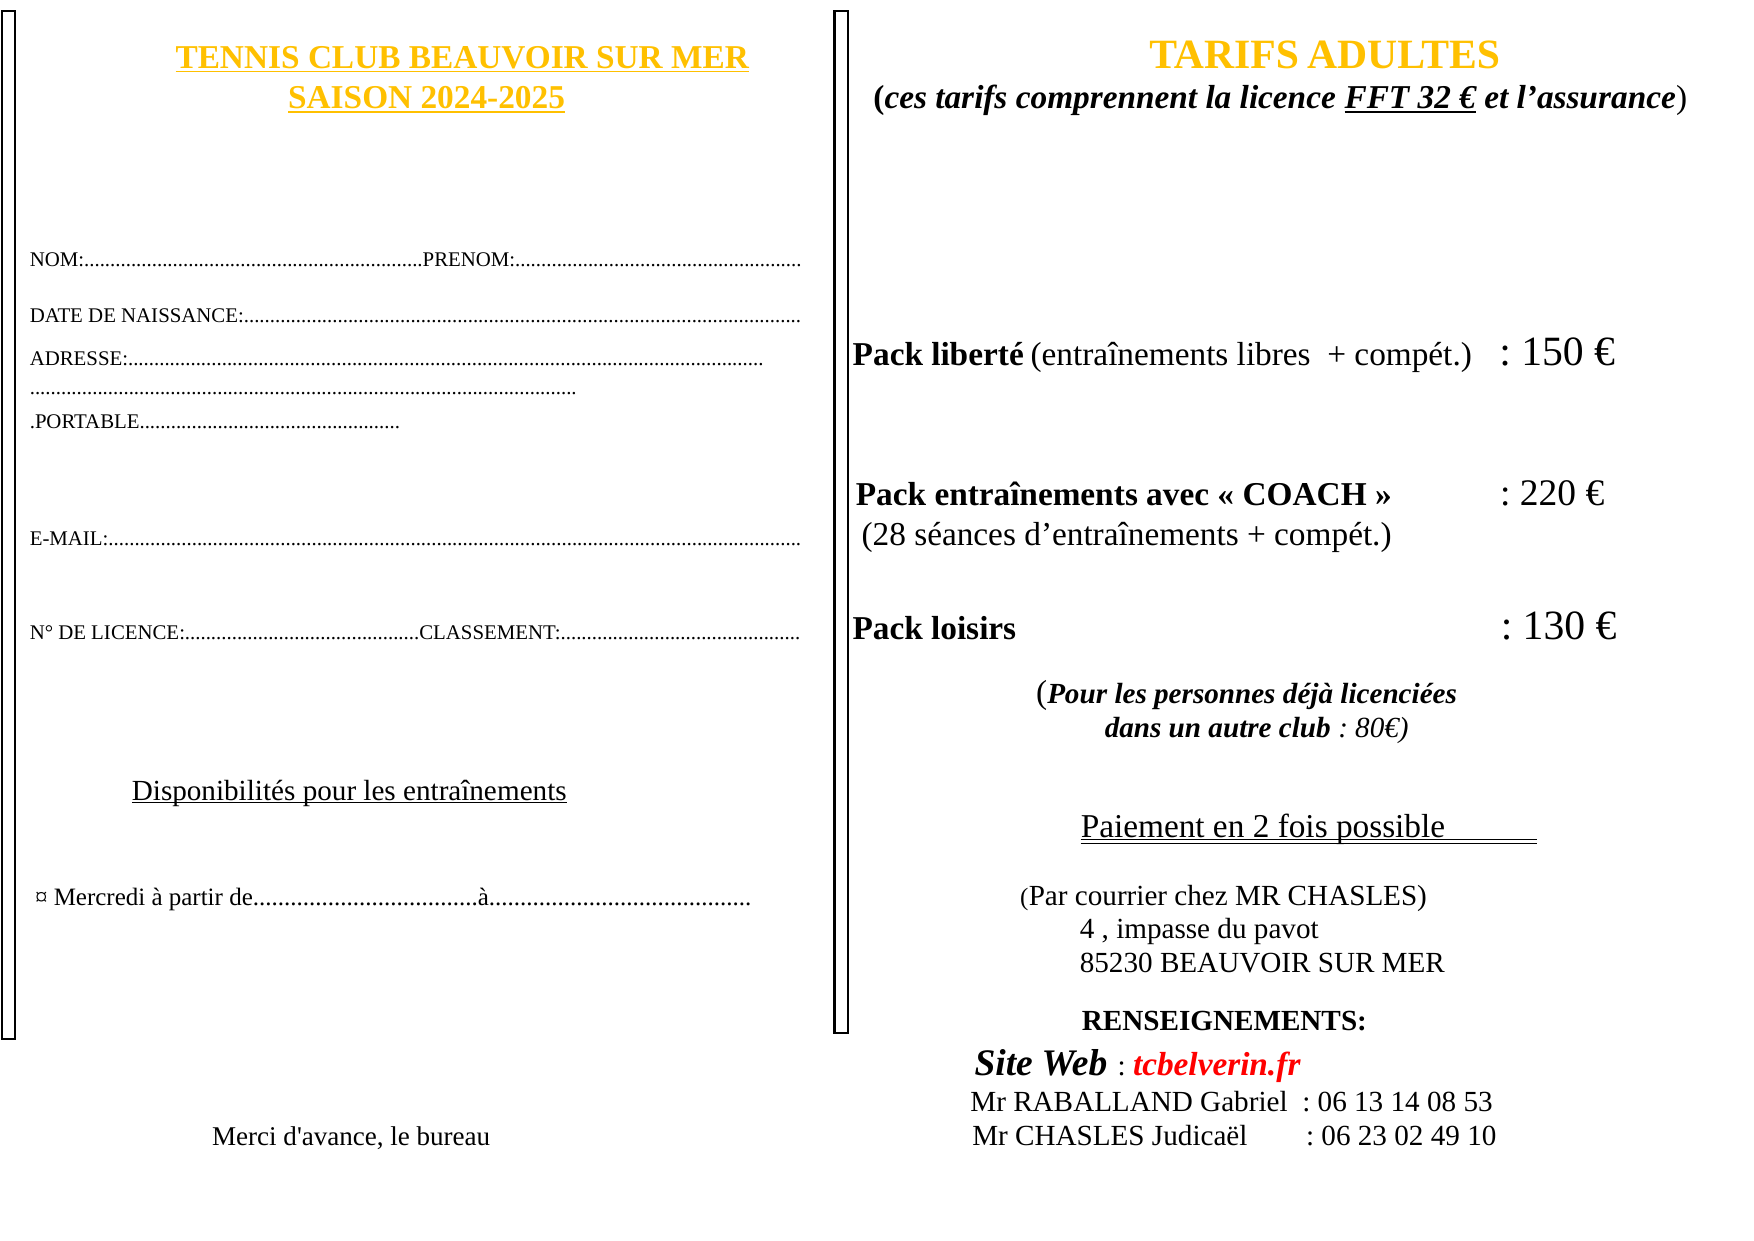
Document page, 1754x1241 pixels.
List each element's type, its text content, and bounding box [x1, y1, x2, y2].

text TENNIS CLUB BEAUVOIR SUR MER [29, 29, 833, 77]
text ADRESSE:.......................................................................................................................... [29, 327, 833, 375]
text Pack entraînements avec « COACH » : 220 € [849, 471, 1724, 514]
text [849, 303, 1724, 327]
text [849, 399, 1724, 435]
text (ces tarifs comprennent la licence FFT 32 € et l’assurance) [849, 77, 1724, 116]
text [29, 471, 833, 514]
text [849, 375, 1724, 399]
text Mr RABALLAND Gabriel : 06 13 14 08 53 [29, 1084, 1724, 1118]
text [29, 806, 833, 844]
text [29, 710, 833, 744]
text ......................................................................................................... [29, 375, 833, 399]
text [29, 912, 833, 945]
text Paiement en 2 fois possible [849, 806, 1724, 844]
text 85230 BEAUVOIR SUR MER [849, 945, 1724, 979]
text [29, 672, 833, 710]
text SAISON 2024-2025 [29, 77, 833, 116]
text RENSEIGNEMENTS: [29, 1003, 1724, 1036]
text [849, 773, 1724, 806]
text [849, 212, 1724, 279]
text TARIFS ADULTES [849, 29, 1724, 77]
text (28 séances d’entraînements + compét.) [849, 514, 1724, 552]
text E-MAIL:..................................................................................................................................... [29, 514, 833, 552]
text Pack loisirs : 130 € [849, 600, 1724, 648]
text N° DE LICENCE:.............................................CLASSEMENT:.............................................. [29, 600, 833, 648]
text 4 , impasse du pavot [849, 912, 1724, 945]
text NOM:.................................................................PRENOM:....................................................... [29, 212, 833, 279]
text .PORTABLE.................................................. [29, 399, 833, 435]
text Pack liberté (entraînements libres + compét.) : 150 € [849, 327, 1724, 375]
text DATE DE NAISSANCE:........................................................................................................... [29, 303, 833, 327]
text Merci d'avance, le bureau Mr CHASLES Judicaël : 06 23 02 49 10 [29, 1118, 1724, 1151]
text Disponibilités pour les entraînements [29, 773, 833, 806]
text dans un autre club : 80€) [849, 710, 1724, 744]
text (Pour les personnes déjà licenciées [849, 672, 1724, 710]
text Site Web : tcbelverin.fr [29, 1036, 1724, 1084]
text [29, 945, 833, 979]
text ¤ Mercredi à partir de....................................à.......................................... [29, 878, 833, 912]
text (Par courrier chez MR CHASLES) [849, 878, 1724, 912]
